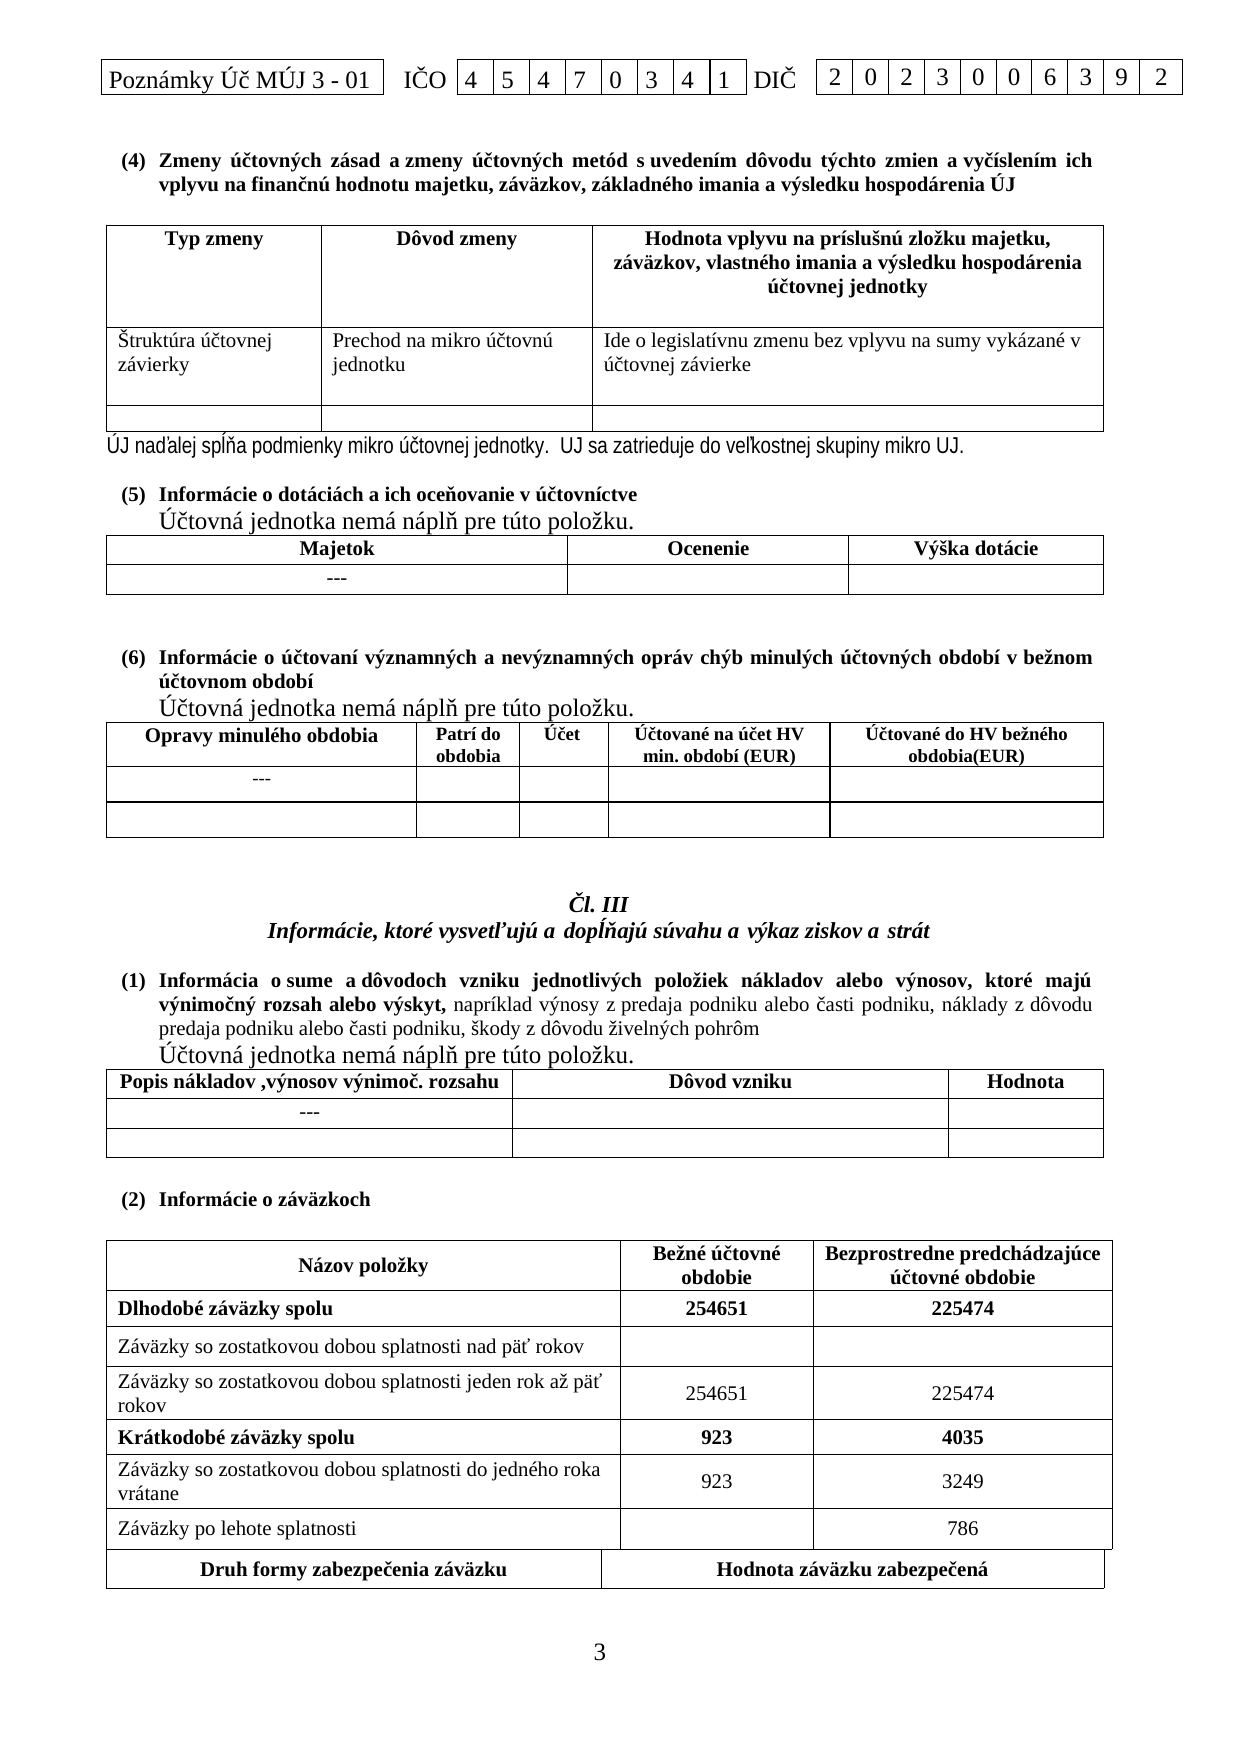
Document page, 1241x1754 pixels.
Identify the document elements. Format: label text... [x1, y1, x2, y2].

table_cell [849, 565, 1103, 594]
table_cell [520, 803, 608, 837]
table_cell [513, 1129, 948, 1157]
table_cell Druh formy zabezpečenia záväzku [107, 1550, 601, 1588]
table_header Typ zmeny [107, 226, 321, 327]
table_cell [609, 767, 829, 801]
text Čl. III [106, 891, 1092, 917]
table_header Účtované do HV bežného obdobia(EUR) [831, 723, 1103, 766]
table_cell Záväzky po lehote splatnosti [107, 1509, 620, 1549]
table_cell Prechod na mikro účtovnú jednotku [322, 328, 592, 405]
table_cell 254651 [621, 1367, 813, 1419]
table_cell [417, 803, 519, 837]
table_cell [107, 1129, 512, 1157]
text ÚJ naďalej spĺňa podmienky mikro účtovnej jednotky. UJ sa zatrieduje do veľkostnej skupiny mikro UJ. [106, 432, 1092, 458]
table_cell --- [107, 767, 416, 801]
table_header Účet [520, 723, 608, 766]
table_header Opravy minulého obdobia [107, 723, 416, 766]
table_cell 3249 [814, 1455, 1112, 1508]
table_header Bezprostredne predchádzajúce účtovné obdobie [814, 1241, 1112, 1290]
text Účtovná jednotka nemá náplň pre túto položku. [159, 1040, 1092, 1068]
table_cell [1105, 1550, 1112, 1588]
text Účtovná jednotka nemá náplň pre túto položku. [159, 506, 1092, 535]
table_cell [621, 1509, 813, 1549]
table_cell [949, 1129, 1103, 1157]
table_cell Ide o legislatívnu zmenu bez vplyvu na sumy vykázané v účtovnej závierke [593, 328, 1103, 405]
table_cell [520, 767, 608, 801]
table_header Hodnota vplyvu na príslušnú zložku majetku, záväzkov, vlastného imania a výsledku hospodárenia účtovnej jednotky [593, 226, 1103, 327]
table_cell 786 [814, 1509, 1112, 1549]
table_cell 4035 [814, 1420, 1112, 1454]
table_cell 225474 [814, 1291, 1112, 1326]
table_cell [322, 406, 592, 431]
list Informácie o účtovaní významných a nevýznamných opráv chýb minulých účtovných období v bežnom účtovnom období [121, 645, 1092, 693]
table_header Dôvod zmeny [322, 226, 592, 327]
table_cell 254651 [621, 1291, 813, 1326]
table_cell --- [107, 565, 567, 594]
table_header Bežné účtovné obdobie [621, 1241, 813, 1290]
table_cell [417, 767, 519, 801]
table_cell Hodnota záväzku zabezpečená [602, 1550, 1104, 1588]
table_cell Dlhodobé záväzky spolu [107, 1291, 620, 1326]
table_header Výška dotácie [849, 536, 1103, 564]
table_cell Záväzky so zostatkovou dobou splatnosti jeden rok až päť rokov [107, 1367, 620, 1419]
table_cell [107, 406, 321, 431]
list Informácie o záväzkoch [121, 1187, 1092, 1211]
table_cell 923 [621, 1420, 813, 1454]
table_header Názov položky [107, 1241, 620, 1290]
table_cell 225474 [814, 1367, 1112, 1419]
text Informácie, ktoré vysvetľujú a dopĺňajú súvahu a výkaz ziskov a strát [106, 917, 1092, 943]
table_cell [107, 803, 416, 837]
table_cell [568, 565, 848, 594]
table_header Majetok [107, 536, 567, 564]
table_cell [513, 1099, 948, 1127]
table_cell [831, 803, 1103, 837]
table_cell [814, 1327, 1112, 1366]
table_cell [949, 1099, 1103, 1127]
table_cell Záväzky so zostatkovou dobou splatnosti nad päť rokov [107, 1327, 620, 1366]
table_header Dôvod vzniku [513, 1070, 948, 1098]
table_cell Štruktúra účtovnej závierky [107, 328, 321, 405]
table_cell [593, 406, 1103, 431]
table_cell [621, 1327, 813, 1366]
table_cell [609, 803, 829, 837]
table_cell [831, 767, 1103, 801]
list Informácia o sume a dôvodoch vzniku jednotlivých položiek nákladov alebo výnosov, ktoré majú výnimočný rozsah alebo výskyt, napríklad výnosy z predaja podniku alebo časti podniku, náklady z dôvodu predaja podniku alebo časti podniku, škody z dôvodu živelných pohrôm [121, 967, 1092, 1040]
table_cell Záväzky so zostatkovou dobou splatnosti do jedného roka vrátane [107, 1455, 620, 1508]
list Zmeny účtovných zásad a zmeny účtovných metód s uvedením dôvodu týchto zmien a vyčíslením ich vplyvu na finančnú hodnotu majetku, záväzkov, základného imania a výsledku hospodárenia ÚJ [121, 148, 1092, 196]
table_header Patrí do obdobia [417, 723, 519, 766]
table_header Účtované na účet HV min. období (EUR) [609, 723, 829, 766]
table_cell 923 [621, 1455, 813, 1508]
list Informácie o dotáciách a ich oceňovanie v účtovníctve [121, 482, 1092, 506]
table_cell --- [107, 1099, 512, 1127]
table_header Hodnota [949, 1070, 1103, 1098]
table_header Popis nákladov ,výnosov výnimoč. rozsahu [107, 1070, 512, 1098]
text Účtovná jednotka nemá náplň pre túto položku. [159, 693, 1092, 722]
table_header Ocenenie [568, 536, 848, 564]
table_cell Krátkodobé záväzky spolu [107, 1420, 620, 1454]
